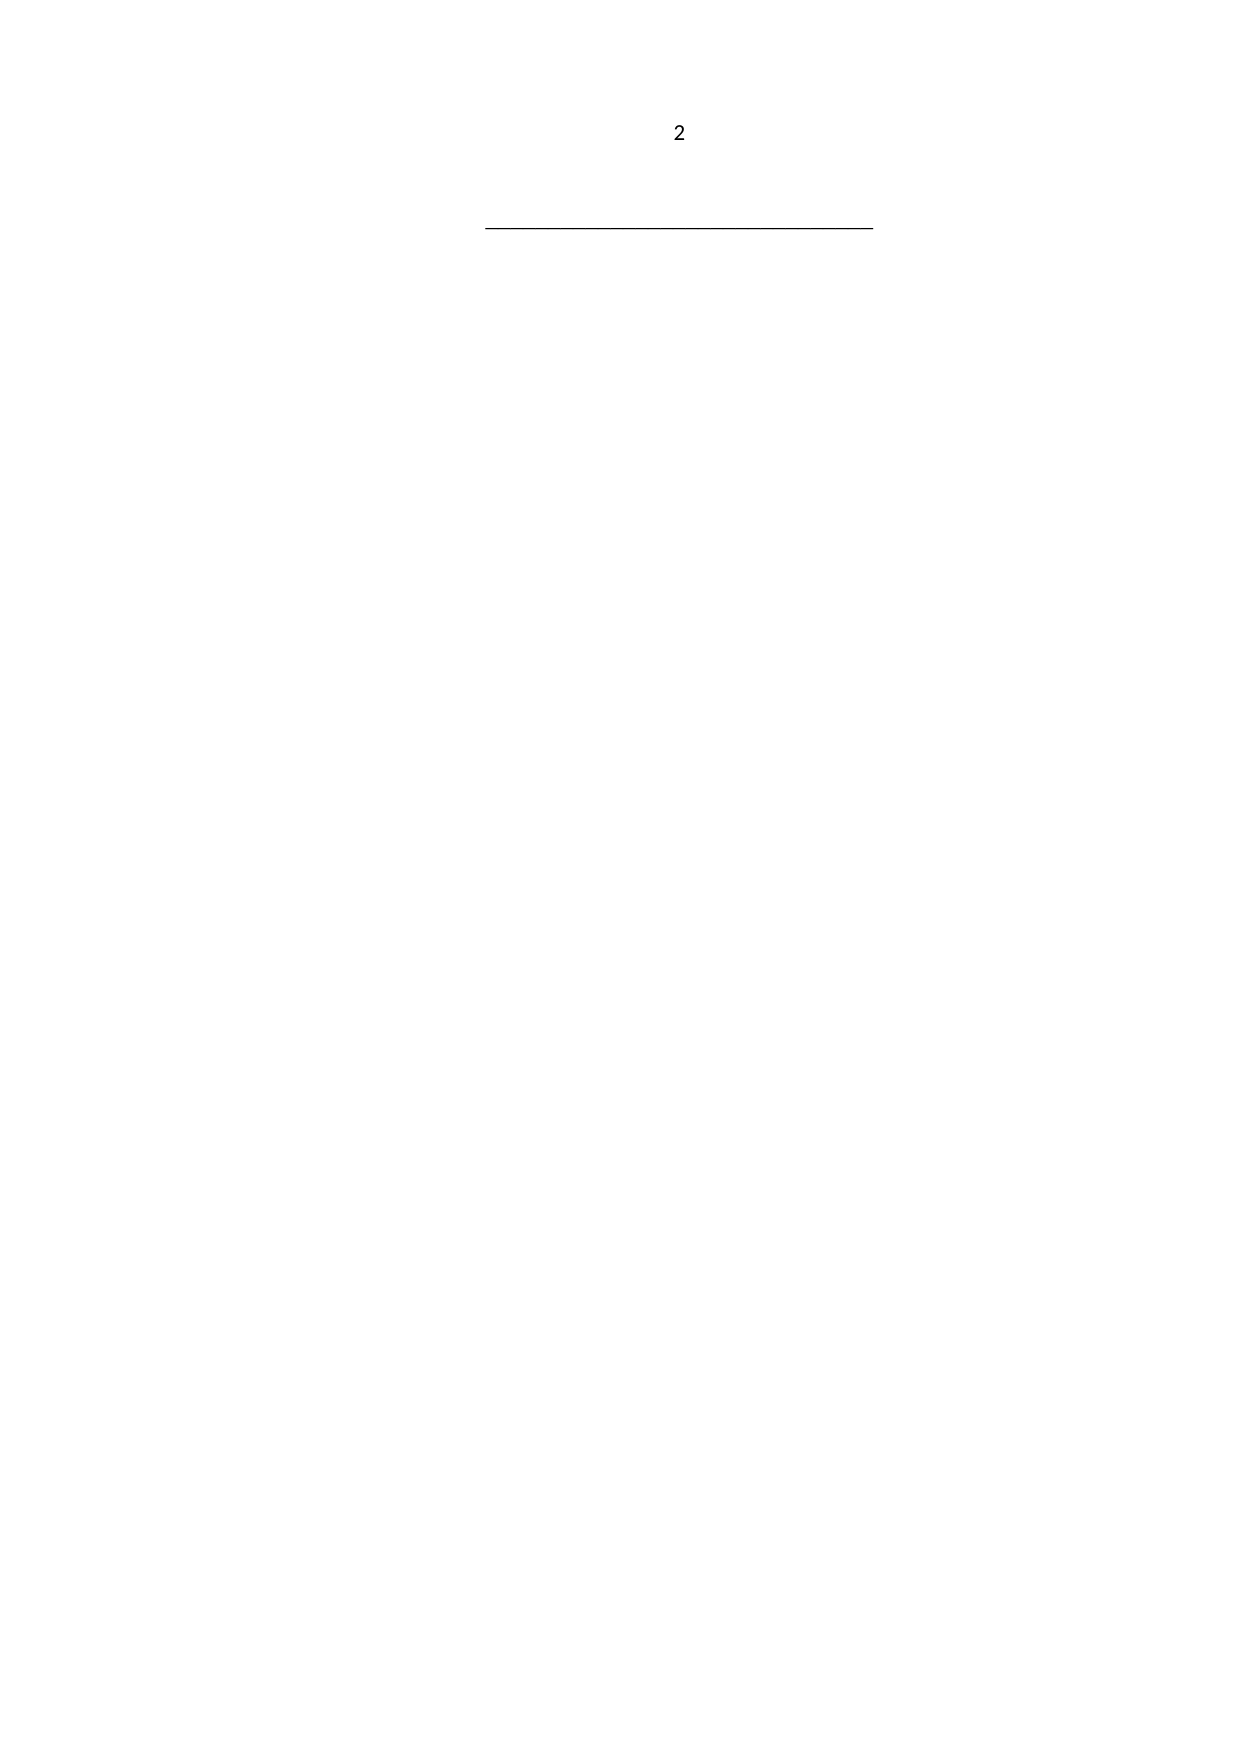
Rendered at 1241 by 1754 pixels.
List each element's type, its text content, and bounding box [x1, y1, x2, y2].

text _______________________________ [177, 203, 1181, 231]
